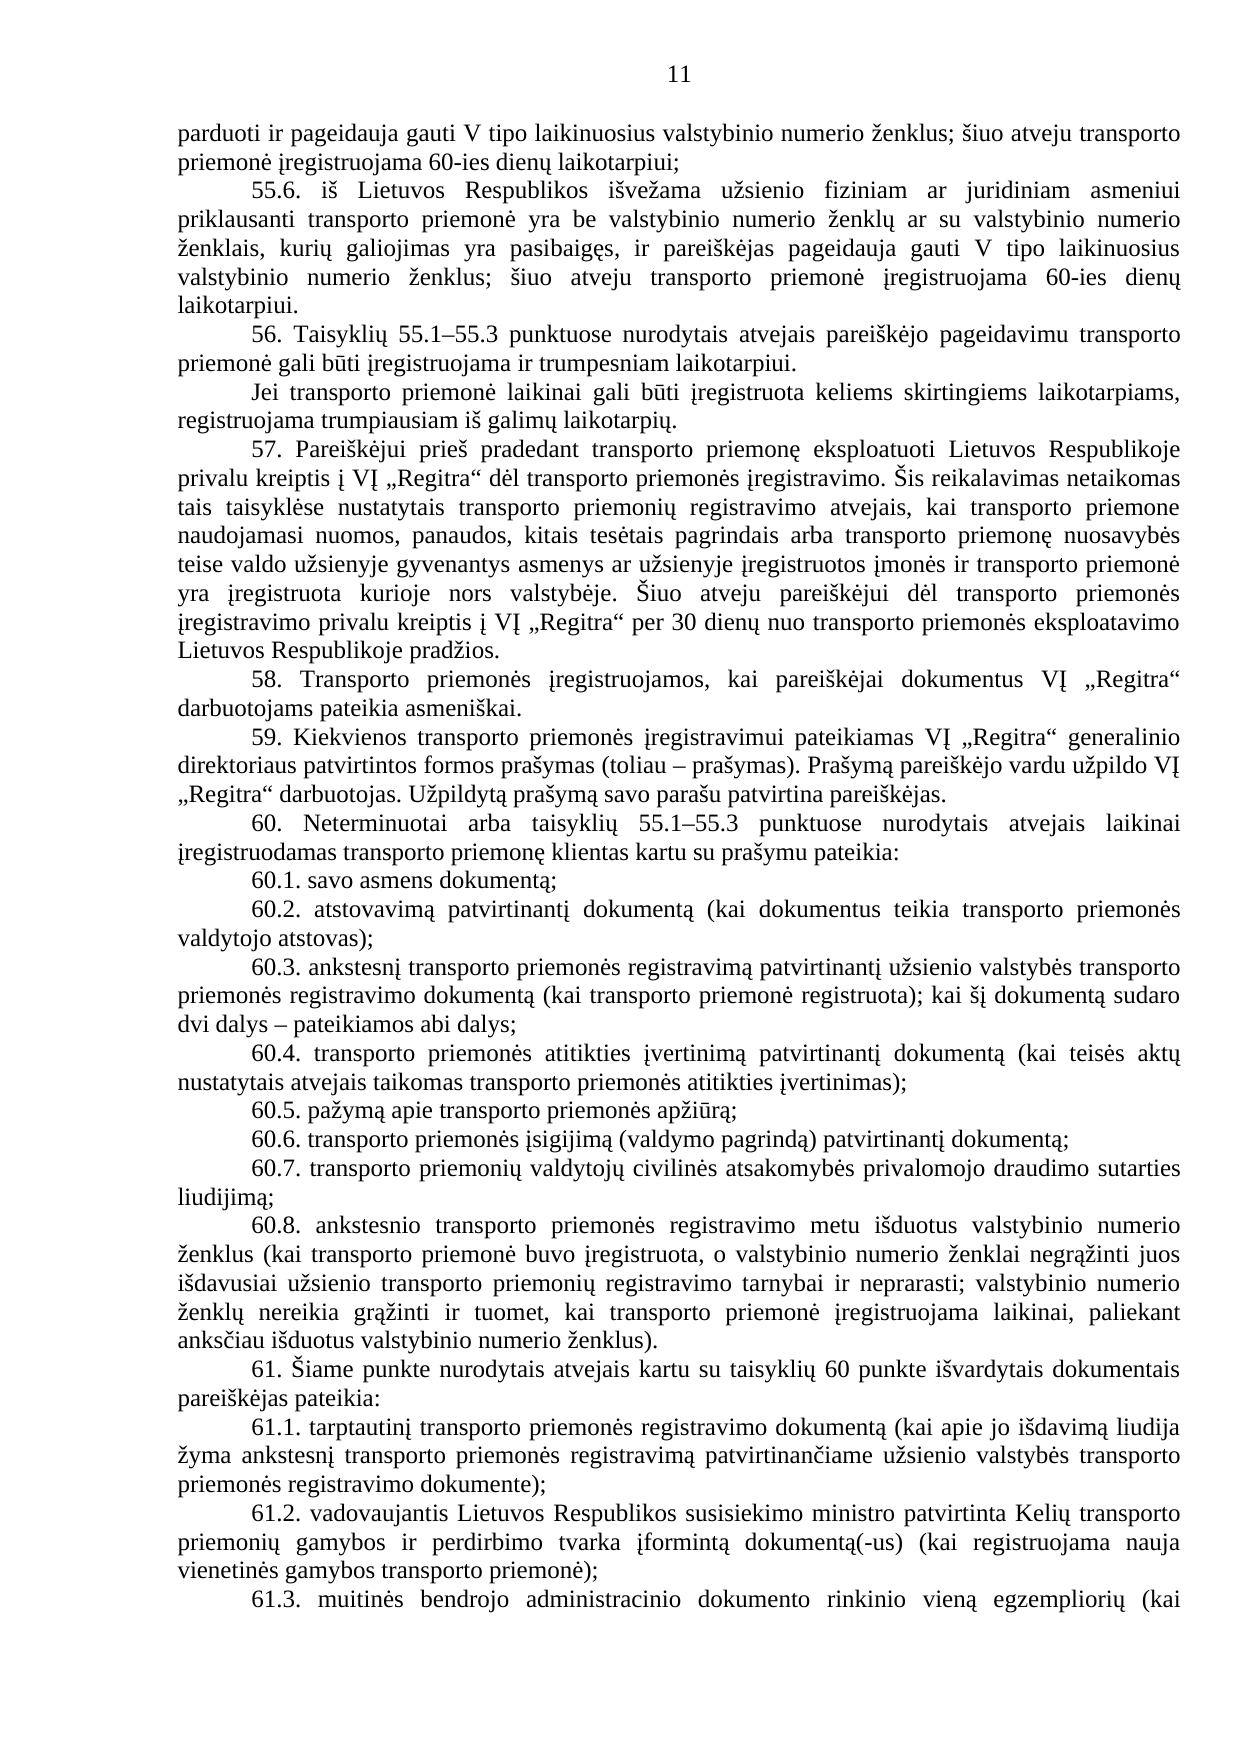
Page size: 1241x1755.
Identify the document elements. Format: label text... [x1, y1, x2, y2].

text 60.3. ankstesnį transporto priemonės registravimą patvirtinantį užsienio valstybės transporto priemonės registravimo dokumentą (kai transporto priemonė registruota); kai šį dokumentą sudaro dvi dalys – pateikiamos abi dalys; [177, 952, 1181, 1038]
text 56. Taisyklių 55.1–55.3 punktuose nurodytais atvejais pareiškėjo pageidavimu transporto priemonė gali būti įregistruojama ir trumpesniam laikotarpiui. [177, 319, 1181, 377]
text 58. Transporto priemonės įregistruojamos, kai pareiškėjai dokumentus VĮ „Regitra“ darbuotojams pateikia asmeniškai. [177, 664, 1181, 722]
text 60.1. savo asmens dokumentą; [177, 866, 1181, 894]
text 55.6. iš Lietuvos Respublikos išvežama užsienio fiziniam ar juridiniam asmeniui priklausanti transporto priemonė yra be valstybinio numerio ženklų ar su valstybinio numerio ženklais, kurių galiojimas yra pasibaigęs, ir pareiškėjas pageidauja gauti V tipo laikinuosius valstybinio numerio ženklus; šiuo atveju transporto priemonė įregistruojama 60-ies dienų laikotarpiui. [177, 176, 1181, 319]
text 60.4. transporto priemonės atitikties įvertinimą patvirtinantį dokumentą (kai teisės aktų nustatytais atvejais taikomas transporto priemonės atitikties įvertinimas); [177, 1038, 1181, 1096]
text 61.1. tarptautinį transporto priemonės registravimo dokumentą (kai apie jo išdavimą liudija žyma ankstesnį transporto priemonės registravimą patvirtinančiame užsienio valstybės transporto priemonės registravimo dokumente); [177, 1412, 1181, 1498]
text 60.8. ankstesnio transporto priemonės registravimo metu išduotus valstybinio numerio ženklus (kai transporto priemonė buvo įregistruota, o valstybinio numerio ženklai negrąžinti juos išdavusiai užsienio transporto priemonių registravimo tarnybai ir neprarasti; valstybinio numerio ženklų nereikia grąžinti ir tuomet, kai transporto priemonė įregistruojama laikinai, paliekant anksčiau išduotus valstybinio numerio ženklus). [177, 1211, 1181, 1354]
text 61. Šiame punkte nurodytais atvejais kartu su taisyklių 60 punkte išvardytais dokumentais pareiškėjas pateikia: [177, 1354, 1181, 1412]
text parduoti ir pageidauja gauti V tipo laikinuosius valstybinio numerio ženklus; šiuo atveju transporto priemonė įregistruojama 60-ies dienų laikotarpiui; [177, 118, 1181, 176]
text Jei transporto priemonė laikinai gali būti įregistruota keliems skirtingiems laikotarpiams, registruojama trumpiausiam iš galimų laikotarpių. [177, 377, 1181, 434]
text 59. Kiekvienos transporto priemonės įregistravimui pateikiamas VĮ „Regitra“ generalinio direktoriaus patvirtintos formos prašymas (toliau – prašymas). Prašymą pareiškėjo vardu užpildo VĮ „Regitra“ darbuotojas. Užpildytą prašymą savo parašu patvirtina pareiškėjas. [177, 722, 1181, 808]
text 60.5. pažymą apie transporto priemonės apžiūrą; [177, 1096, 1181, 1124]
text 60.2. atstovavimą patvirtinantį dokumentą (kai dokumentus teikia transporto priemonės valdytojo atstovas); [177, 894, 1181, 952]
text 61.3. muitinės bendrojo administracinio dokumento rinkinio vieną egzempliorių (kai [177, 1584, 1181, 1613]
text 60.6. transporto priemonės įsigijimą (valdymo pagrindą) patvirtinantį dokumentą; [177, 1124, 1181, 1153]
text 60.7. transporto priemonių valdytojų civilinės atsakomybės privalomojo draudimo sutarties liudijimą; [177, 1153, 1181, 1211]
text 60. Neterminuotai arba taisyklių 55.1–55.3 punktuose nurodytais atvejais laikinai įregistruodamas transporto priemonę klientas kartu su prašymu pateikia: [177, 808, 1181, 866]
text 61.2. vadovaujantis Lietuvos Respublikos susisiekimo ministro patvirtinta Kelių transporto priemonių gamybos ir perdirbimo tvarka įformintą dokumentą(-us) (kai registruojama nauja vienetinės gamybos transporto priemonė); [177, 1498, 1181, 1584]
text 57. Pareiškėjui prieš pradedant transporto priemonę eksploatuoti Lietuvos Respublikoje privalu kreiptis į VĮ „Regitra“ dėl transporto priemonės įregistravimo. Šis reikalavimas netaikomas tais taisyklėse nustatytais transporto priemonių registravimo atvejais, kai transporto priemone naudojamasi nuomos, panaudos, kitais tesėtais pagrindais arba transporto priemonę nuosavybės teise valdo užsienyje gyvenantys asmenys ar užsienyje įregistruotos įmonės ir transporto priemonė yra įregistruota kurioje nors valstybėje. Šiuo atveju pareiškėjui dėl transporto priemonės įregistravimo privalu kreiptis į VĮ „Regitra“ per 30 dienų nuo transporto priemonės eksploatavimo Lietuvos Respublikoje pradžios. [177, 434, 1181, 664]
